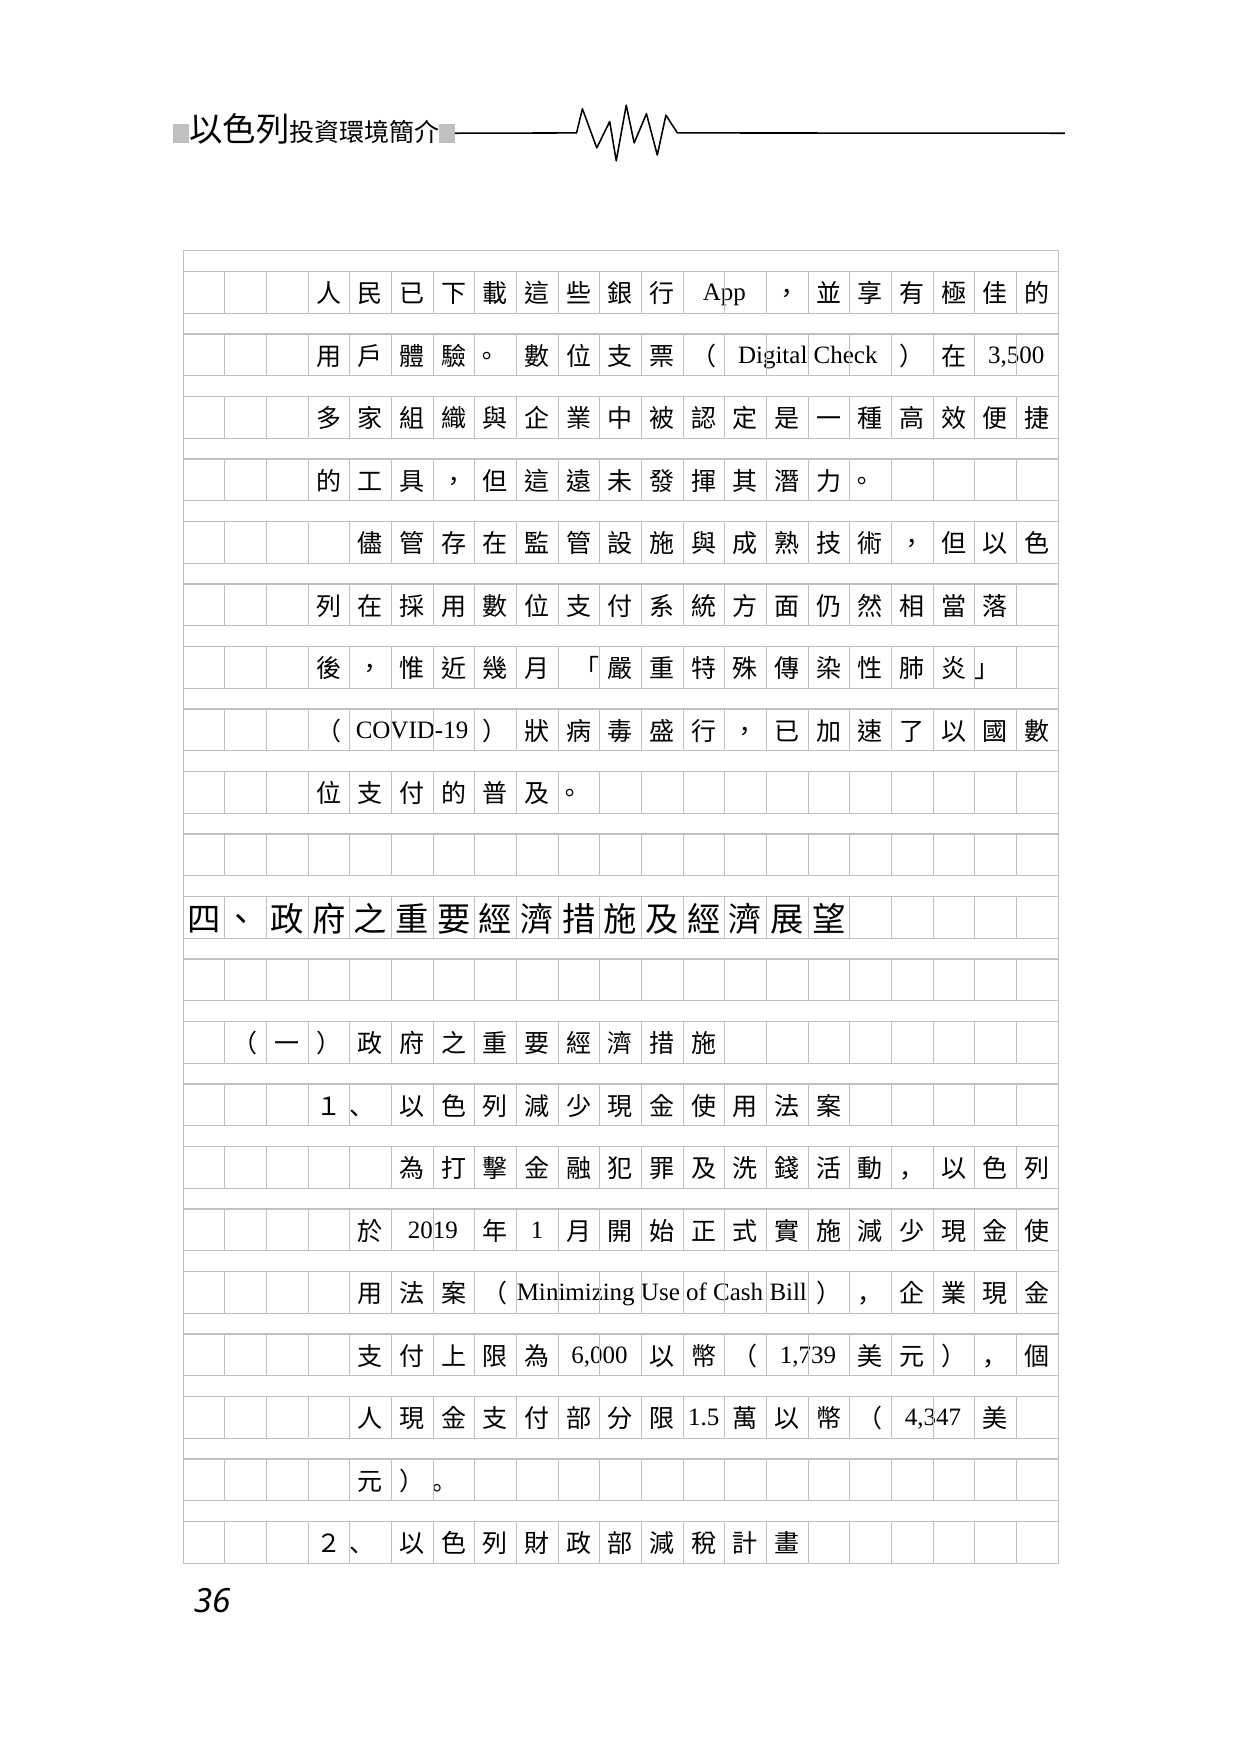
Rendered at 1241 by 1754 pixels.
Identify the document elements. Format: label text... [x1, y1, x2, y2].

text 儘管存在監管設施與成熟技術，但以色列在採用數位支付系統方面仍然相當落後，惟近幾月「嚴重特殊傳染性肺炎」（COVID-19）狀病毒盛行，已加速了以國數位支付的普及。 [475, 710, 516, 750]
text 儘管存在監管設施與成熟技術，但以色列在採用數位支付系統方面仍然相當落後，惟近幾月「嚴重特殊傳染性肺炎」（COVID-19）狀病毒盛行，已加速了以國數位支付的普及。 [350, 710, 391, 750]
text 使 [684, 1085, 724, 1125]
text [281, 1064, 1058, 1083]
text 儘管存在監管設施與成熟技術，但以色列在採用數位支付系統方面仍然相當落後，惟近幾月「嚴重特殊傳染性肺炎」（COVID-19）狀病毒盛行，已加速了以國數位支付的普及。 [517, 522, 558, 563]
text 儘管存在監管設施與成熟技術，但以色列在採用數位支付系統方面仍然相當落後，惟近幾月「嚴重特殊傳染性肺炎」（COVID-19）狀病毒盛行，已加速了以國數位支付的普及。 [725, 647, 766, 688]
text [934, 1022, 974, 1063]
text 案 [809, 1085, 849, 1125]
text 濟 [725, 897, 766, 938]
text [1017, 1522, 1058, 1563]
text 儘管存在監管設施與成熟技術，但以色列在採用數位支付系統方面仍然相當落後，惟近幾月「嚴重特殊傳染性肺炎」（COVID-19）狀病毒盛行，已加速了以國數位支付的普及。 [767, 772, 808, 813]
text １ [309, 1085, 349, 1125]
text [975, 1085, 1016, 1125]
text 儘管存在監管設施與成熟技術，但以色列在採用數位支付系統方面仍然相當落後，惟近幾月「嚴重特殊傳染性肺炎」（COVID-19）狀病毒盛行，已加速了以國數位支付的普及。 [1017, 522, 1058, 563]
text 儘管存在監管設施與成熟技術，但以色列在採用數位支付系統方面仍然相當落後，惟近幾月「嚴重特殊傳染性肺炎」（COVID-19）狀病毒盛行，已加速了以國數位支付的普及。 [725, 522, 766, 563]
text [892, 1522, 933, 1563]
text [850, 1085, 891, 1125]
text 儘管存在監管設施與成熟技術，但以色列在採用數位支付系統方面仍然相當落後，惟近幾月「嚴重特殊傳染性肺炎」（COVID-19）狀病毒盛行，已加速了以國數位支付的普及。 [600, 585, 641, 625]
text 以 [392, 1085, 433, 1125]
text 儘管存在監管設施與成熟技術，但以色列在採用數位支付系統方面仍然相當落後，惟近幾月「嚴重特殊傳染性肺炎」（COVID-19）狀病毒盛行，已加速了以國數位支付的普及。 [642, 710, 683, 750]
text 用 [725, 1085, 766, 1125]
text [1017, 897, 1058, 938]
text 儘管存在監管設施與成熟技術，但以色列在採用數位支付系統方面仍然相當落後，惟近幾月「嚴重特殊傳染性肺炎」（COVID-19）狀病毒盛行，已加速了以國數位支付的普及。 [809, 522, 849, 563]
text 經 [475, 897, 516, 938]
text 儘管存在監管設施與成熟技術，但以色列在採用數位支付系統方面仍然相當落後，惟近幾月「嚴重特殊傳染性肺炎」（COVID-19）狀病毒盛行，已加速了以國數位支付的普及。 [1017, 647, 1058, 688]
text 儘管存在監管設施與成熟技術，但以色列在採用數位支付系統方面仍然相當落後，惟近幾月「嚴重特殊傳染性肺炎」（COVID-19）狀病毒盛行，已加速了以國數位支付的普及。 [642, 585, 683, 625]
text 政 [350, 1022, 391, 1063]
text 儘管存在監管設施與成熟技術，但以色列在採用數位支付系統方面仍然相當落後，惟近幾月「嚴重特殊傳染性肺炎」（COVID-19）狀病毒盛行，已加速了以國數位支付的普及。 [975, 710, 1016, 750]
text （ [225, 1022, 266, 1063]
text 展 [767, 897, 808, 938]
text 儘管存在監管設施與成熟技術，但以色列在採用數位支付系統方面仍然相當落後，惟近幾月「嚴重特殊傳染性肺炎」（COVID-19）狀病毒盛行，已加速了以國數位支付的普及。 [559, 647, 599, 688]
text 儘管存在監管設施與成熟技術，但以色列在採用數位支付系統方面仍然相當落後，惟近幾月「嚴重特殊傳染性肺炎」（COVID-19）狀病毒盛行，已加速了以國數位支付的普及。 [767, 585, 808, 625]
text 儘管存在監管設施與成熟技術，但以色列在採用數位支付系統方面仍然相當落後，惟近幾月「嚴重特殊傳染性肺炎」（COVID-19）狀病毒盛行，已加速了以國數位支付的普及。 [975, 522, 1016, 563]
text 儘管存在監管設施與成熟技術，但以色列在採用數位支付系統方面仍然相當落後，惟近幾月「嚴重特殊傳染性肺炎」（COVID-19）狀病毒盛行，已加速了以國數位支付的普及。 [892, 647, 933, 688]
text 列 [475, 1522, 516, 1563]
text 為打擊金融犯罪及洗錢活動，以色列於2019年1月開始正式實施減少現金使用法案（Minimizing Use of Cash Bill），企業現金支付上限為6,000以幣（1,739美元），個人現金支付部分限1.5萬以幣（4,347美元）。 [330, 1126, 1058, 1146]
text 儘管存在監管設施與成熟技術，但以色列在採用數位支付系統方面仍然相當落後，惟近幾月「嚴重特殊傳染性肺炎」（COVID-19）狀病毒盛行，已加速了以國數位支付的普及。 [309, 772, 349, 813]
text [281, 1085, 308, 1125]
text 儘管存在監管設施與成熟技術，但以色列在採用數位支付系統方面仍然相當落後，惟近幾月「嚴重特殊傳染性肺炎」（COVID-19）狀病毒盛行，已加速了以國數位支付的普及。 [934, 647, 974, 688]
text 財 [517, 1522, 558, 1563]
text 儘管存在監管設施與成熟技術，但以色列在採用數位支付系統方面仍然相當落後，惟近幾月「嚴重特殊傳染性肺炎」（COVID-19）狀病毒盛行，已加速了以國數位支付的普及。 [559, 772, 599, 813]
text 儘管存在監管設施與成熟技術，但以色列在採用數位支付系統方面仍然相當落後，惟近幾月「嚴重特殊傳染性肺炎」（COVID-19）狀病毒盛行，已加速了以國數位支付的普及。 [434, 772, 474, 813]
text [809, 1522, 849, 1563]
text 、 [350, 1085, 391, 1125]
text 金 [642, 1085, 683, 1125]
text 措 [559, 897, 599, 938]
text 稅 [684, 1522, 724, 1563]
text 儘管存在監管設施與成熟技術，但以色列在採用數位支付系統方面仍然相當落後，惟近幾月「嚴重特殊傳染性肺炎」（COVID-19）狀病毒盛行，已加速了以國數位支付的普及。 [1017, 585, 1058, 625]
text 列 [475, 1085, 516, 1125]
text 儘管存在監管設施與成熟技術，但以色列在採用數位支付系統方面仍然相當落後，惟近幾月「嚴重特殊傳染性肺炎」（COVID-19）狀病毒盛行，已加速了以國數位支付的普及。 [350, 772, 391, 813]
text [892, 897, 933, 938]
text 儘管存在監管設施與成熟技術，但以色列在採用數位支付系統方面仍然相當落後，惟近幾月「嚴重特殊傳染性肺炎」（COVID-19）狀病毒盛行，已加速了以國數位支付的普及。 [767, 647, 808, 688]
text 儘管存在監管設施與成熟技術，但以色列在採用數位支付系統方面仍然相當落後，惟近幾月「嚴重特殊傳染性肺炎」（COVID-19）狀病毒盛行，已加速了以國數位支付的普及。 [725, 710, 766, 750]
text 之 [434, 1022, 474, 1063]
text 經 [684, 897, 724, 938]
text 2019年以色列應用銀行數位App支付額僅達20億以幣，而透過信用卡支付的金額則高達3,300億以幣。儘管有超過200萬以國人民已下載這些銀行App，並享有極佳的用戶體驗。數位支票（Digital Check）在3,500多家組織與企業中被認定是一種高效便捷的工具，但這遠未發揮其潛力。 [281, 314, 1058, 333]
text 重 [392, 897, 433, 938]
text 2019年以色列應用銀行數位App支付額僅達20億以幣，而透過信用卡支付的金額則高達3,300億以幣。儘管有超過200萬以國人民已下載這些銀行App，並享有極佳的用戶體驗。數位支票（Digital Check）在3,500多家組織與企業中被認定是一種高效便捷的工具，但這遠未發揮其潛力。 [281, 251, 1058, 271]
text [809, 1022, 849, 1063]
text 儘管存在監管設施與成熟技術，但以色列在採用數位支付系統方面仍然相當落後，惟近幾月「嚴重特殊傳染性肺炎」（COVID-19）狀病毒盛行，已加速了以國數位支付的普及。 [725, 585, 766, 625]
text 要 [434, 897, 474, 938]
text 濟 [600, 1022, 641, 1063]
text 儘管存在監管設施與成熟技術，但以色列在採用數位支付系統方面仍然相當落後，惟近幾月「嚴重特殊傳染性肺炎」（COVID-19）狀病毒盛行，已加速了以國數位支付的普及。 [934, 772, 974, 813]
text 計 [725, 1522, 766, 1563]
text 政 [267, 897, 308, 938]
text 儘管存在監管設施與成熟技術，但以色列在採用數位支付系統方面仍然相當落後，惟近幾月「嚴重特殊傳染性肺炎」（COVID-19）狀病毒盛行，已加速了以國數位支付的普及。 [975, 585, 1016, 625]
text [892, 1085, 933, 1125]
text 儘管存在監管設施與成熟技術，但以色列在採用數位支付系統方面仍然相當落後，惟近幾月「嚴重特殊傳染性肺炎」（COVID-19）狀病毒盛行，已加速了以國數位支付的普及。 [309, 522, 349, 563]
text 儘管存在監管設施與成熟技術，但以色列在採用數位支付系統方面仍然相當落後，惟近幾月「嚴重特殊傳染性肺炎」（COVID-19）狀病毒盛行，已加速了以國數位支付的普及。 [350, 647, 391, 688]
text 望 [809, 897, 849, 938]
text 儘管存在監管設施與成熟技術，但以色列在採用數位支付系統方面仍然相當落後，惟近幾月「嚴重特殊傳染性肺炎」（COVID-19）狀病毒盛行，已加速了以國數位支付的普及。 [434, 522, 474, 563]
text 儘管存在監管設施與成熟技術，但以色列在採用數位支付系統方面仍然相當落後，惟近幾月「嚴重特殊傳染性肺炎」（COVID-19）狀病毒盛行，已加速了以國數位支付的普及。 [475, 647, 516, 688]
text 要 [517, 1022, 558, 1063]
text 儘管存在監管設施與成熟技術，但以色列在採用數位支付系統方面仍然相當落後，惟近幾月「嚴重特殊傳染性肺炎」（COVID-19）狀病毒盛行，已加速了以國數位支付的普及。 [684, 647, 724, 688]
text 減 [642, 1522, 683, 1563]
text 儘管存在監管設施與成熟技術，但以色列在採用數位支付系統方面仍然相當落後，惟近幾月「嚴重特殊傳染性肺炎」（COVID-19）狀病毒盛行，已加速了以國數位支付的普及。 [642, 647, 683, 688]
text 施 [684, 1022, 724, 1063]
text [281, 1501, 1058, 1521]
text [725, 1022, 766, 1063]
text 儘管存在監管設施與成熟技術，但以色列在採用數位支付系統方面仍然相當落後，惟近幾月「嚴重特殊傳染性肺炎」（COVID-19）狀病毒盛行，已加速了以國數位支付的普及。 [517, 585, 558, 625]
text 儘管存在監管設施與成熟技術，但以色列在採用數位支付系統方面仍然相當落後，惟近幾月「嚴重特殊傳染性肺炎」（COVID-19）狀病毒盛行，已加速了以國數位支付的普及。 [892, 585, 933, 625]
text 儘管存在監管設施與成熟技術，但以色列在採用數位支付系統方面仍然相當落後，惟近幾月「嚴重特殊傳染性肺炎」（COVID-19）狀病毒盛行，已加速了以國數位支付的普及。 [281, 689, 1058, 708]
text [207, 1001, 1058, 1021]
text 儘管存在監管設施與成熟技術，但以色列在採用數位支付系統方面仍然相當落後，惟近幾月「嚴重特殊傳染性肺炎」（COVID-19）狀病毒盛行，已加速了以國數位支付的普及。 [642, 522, 683, 563]
text [975, 1022, 1016, 1063]
text 儘管存在監管設施與成熟技術，但以色列在採用數位支付系統方面仍然相當落後，惟近幾月「嚴重特殊傳染性肺炎」（COVID-19）狀病毒盛行，已加速了以國數位支付的普及。 [934, 522, 974, 563]
text 色 [434, 1522, 474, 1563]
text 儘管存在監管設施與成熟技術，但以色列在採用數位支付系統方面仍然相當落後，惟近幾月「嚴重特殊傳染性肺炎」（COVID-19）狀病毒盛行，已加速了以國數位支付的普及。 [517, 647, 558, 688]
text 經 [559, 1022, 599, 1063]
text ２ [309, 1522, 349, 1563]
text 儘管存在監管設施與成熟技術，但以色列在採用數位支付系統方面仍然相當落後，惟近幾月「嚴重特殊傳染性肺炎」（COVID-19）狀病毒盛行，已加速了以國數位支付的普及。 [850, 772, 891, 813]
text 及 [642, 897, 683, 938]
text 儘管存在監管設施與成熟技術，但以色列在採用數位支付系統方面仍然相當落後，惟近幾月「嚴重特殊傳染性肺炎」（COVID-19）狀病毒盛行，已加速了以國數位支付的普及。 [809, 772, 849, 813]
text [934, 1522, 974, 1563]
text 重 [475, 1022, 516, 1063]
text 儘管存在監管設施與成熟技術，但以色列在採用數位支付系統方面仍然相當落後，惟近幾月「嚴重特殊傳染性肺炎」（COVID-19）狀病毒盛行，已加速了以國數位支付的普及。 [559, 522, 599, 563]
text [975, 897, 1016, 938]
text 濟 [517, 897, 558, 938]
text [184, 876, 1058, 896]
text 一 [267, 1022, 308, 1063]
text 儘管存在監管設施與成熟技術，但以色列在採用數位支付系統方面仍然相當落後，惟近幾月「嚴重特殊傳染性肺炎」（COVID-19）狀病毒盛行，已加速了以國數位支付的普及。 [475, 522, 516, 563]
text 、 [350, 1522, 391, 1563]
text 儘管存在監管設施與成熟技術，但以色列在採用數位支付系統方面仍然相當落後，惟近幾月「嚴重特殊傳染性肺炎」（COVID-19）狀病毒盛行，已加速了以國數位支付的普及。 [767, 710, 808, 750]
text 、 [225, 897, 266, 938]
text 儘管存在監管設施與成熟技術，但以色列在採用數位支付系統方面仍然相當落後，惟近幾月「嚴重特殊傳染性肺炎」（COVID-19）狀病毒盛行，已加速了以國數位支付的普及。 [850, 585, 891, 625]
text 2019年以色列應用銀行數位App支付額僅達20億以幣，而透過信用卡支付的金額則高達3,300億以幣。儘管有超過200萬以國人民已下載這些銀行App，並享有極佳的用戶體驗。數位支票（Digital Check）在3,500多家組織與企業中被認定是一種高效便捷的工具，但這遠未發揮其潛力。 [281, 376, 1058, 396]
text 儘管存在監管設施與成熟技術，但以色列在採用數位支付系統方面仍然相當落後，惟近幾月「嚴重特殊傳染性肺炎」（COVID-19）狀病毒盛行，已加速了以國數位支付的普及。 [281, 501, 1058, 521]
text 儘管存在監管設施與成熟技術，但以色列在採用數位支付系統方面仍然相當落後，惟近幾月「嚴重特殊傳染性肺炎」（COVID-19）狀病毒盛行，已加速了以國數位支付的普及。 [281, 564, 1058, 583]
text 措 [642, 1022, 683, 1063]
text [207, 1022, 224, 1063]
text 儘管存在監管設施與成熟技術，但以色列在採用數位支付系統方面仍然相當落後，惟近幾月「嚴重特殊傳染性肺炎」（COVID-19）狀病毒盛行，已加速了以國數位支付的普及。 [600, 522, 641, 563]
text 儘管存在監管設施與成熟技術，但以色列在採用數位支付系統方面仍然相當落後，惟近幾月「嚴重特殊傳染性肺炎」（COVID-19）狀病毒盛行，已加速了以國數位支付的普及。 [1017, 772, 1058, 813]
text 儘管存在監管設施與成熟技術，但以色列在採用數位支付系統方面仍然相當落後，惟近幾月「嚴重特殊傳染性肺炎」（COVID-19）狀病毒盛行，已加速了以國數位支付的普及。 [892, 710, 933, 750]
text 畫 [767, 1522, 808, 1563]
text 儘管存在監管設施與成熟技術，但以色列在採用數位支付系統方面仍然相當落後，惟近幾月「嚴重特殊傳染性肺炎」（COVID-19）狀病毒盛行，已加速了以國數位支付的普及。 [850, 647, 891, 688]
text 儘管存在監管設施與成熟技術，但以色列在採用數位支付系統方面仍然相當落後，惟近幾月「嚴重特殊傳染性肺炎」（COVID-19）狀病毒盛行，已加速了以國數位支付的普及。 [350, 585, 391, 625]
text [850, 1022, 891, 1063]
text 施 [600, 897, 641, 938]
text 儘管存在監管設施與成熟技術，但以色列在採用數位支付系統方面仍然相當落後，惟近幾月「嚴重特殊傳染性肺炎」（COVID-19）狀病毒盛行，已加速了以國數位支付的普及。 [350, 522, 391, 563]
text 為打擊金融犯罪及洗錢活動，以色列於2019年1月開始正式實施減少現金使用法案（Minimizing Use of Cash Bill），企業現金支付上限為6,000以幣（1,739美元），個人現金支付部分限1.5萬以幣（4,347美元）。 [330, 1439, 1058, 1458]
text 四 [184, 897, 224, 938]
text 儘管存在監管設施與成熟技術，但以色列在採用數位支付系統方面仍然相當落後，惟近幾月「嚴重特殊傳染性肺炎」（COVID-19）狀病毒盛行，已加速了以國數位支付的普及。 [392, 585, 433, 625]
text [1017, 1085, 1058, 1125]
text 儘管存在監管設施與成熟技術，但以色列在採用數位支付系統方面仍然相當落後，惟近幾月「嚴重特殊傳染性肺炎」（COVID-19）狀病毒盛行，已加速了以國數位支付的普及。 [850, 710, 891, 750]
text 儘管存在監管設施與成熟技術，但以色列在採用數位支付系統方面仍然相當落後，惟近幾月「嚴重特殊傳染性肺炎」（COVID-19）狀病毒盛行，已加速了以國數位支付的普及。 [600, 772, 641, 813]
text 儘管存在監管設施與成熟技術，但以色列在採用數位支付系統方面仍然相當落後，惟近幾月「嚴重特殊傳染性肺炎」（COVID-19）狀病毒盛行，已加速了以國數位支付的普及。 [517, 710, 558, 750]
text 現 [600, 1085, 641, 1125]
text 儘管存在監管設施與成熟技術，但以色列在採用數位支付系統方面仍然相當落後，惟近幾月「嚴重特殊傳染性肺炎」（COVID-19）狀病毒盛行，已加速了以國數位支付的普及。 [392, 710, 433, 750]
text [975, 1522, 1016, 1563]
text 儘管存在監管設施與成熟技術，但以色列在採用數位支付系統方面仍然相當落後，惟近幾月「嚴重特殊傳染性肺炎」（COVID-19）狀病毒盛行，已加速了以國數位支付的普及。 [850, 522, 891, 563]
text 儘管存在監管設施與成熟技術，但以色列在採用數位支付系統方面仍然相當落後，惟近幾月「嚴重特殊傳染性肺炎」（COVID-19）狀病毒盛行，已加速了以國數位支付的普及。 [434, 647, 474, 688]
text 儘管存在監管設施與成熟技術，但以色列在採用數位支付系統方面仍然相當落後，惟近幾月「嚴重特殊傳染性肺炎」（COVID-19）狀病毒盛行，已加速了以國數位支付的普及。 [392, 772, 433, 813]
text 儘管存在監管設施與成熟技術，但以色列在採用數位支付系統方面仍然相當落後，惟近幾月「嚴重特殊傳染性肺炎」（COVID-19）狀病毒盛行，已加速了以國數位支付的普及。 [281, 751, 1058, 771]
text 2019年以色列應用銀行數位App支付額僅達20億以幣，而透過信用卡支付的金額則高達3,300億以幣。儘管有超過200萬以國人民已下載這些銀行App，並享有極佳的用戶體驗。數位支票（Digital Check）在3,500多家組織與企業中被認定是一種高效便捷的工具，但這遠未發揮其潛力。 [281, 439, 1058, 458]
text 儘管存在監管設施與成熟技術，但以色列在採用數位支付系統方面仍然相當落後，惟近幾月「嚴重特殊傳染性肺炎」（COVID-19）狀病毒盛行，已加速了以國數位支付的普及。 [600, 647, 641, 688]
text [1017, 1022, 1058, 1063]
text 少 [559, 1085, 599, 1125]
text 色 [434, 1085, 474, 1125]
text 以 [392, 1522, 433, 1563]
text 為打擊金融犯罪及洗錢活動，以色列於2019年1月開始正式實施減少現金使用法案（Minimizing Use of Cash Bill），企業現金支付上限為6,000以幣（1,739美元），個人現金支付部分限1.5萬以幣（4,347美元）。 [330, 1314, 1058, 1333]
text [892, 1022, 933, 1063]
text 儘管存在監管設施與成熟技術，但以色列在採用數位支付系統方面仍然相當落後，惟近幾月「嚴重特殊傳染性肺炎」（COVID-19）狀病毒盛行，已加速了以國數位支付的普及。 [475, 772, 516, 813]
text 儘管存在監管設施與成熟技術，但以色列在採用數位支付系統方面仍然相當落後，惟近幾月「嚴重特殊傳染性肺炎」（COVID-19）狀病毒盛行，已加速了以國數位支付的普及。 [684, 522, 724, 563]
text 儘管存在監管設施與成熟技術，但以色列在採用數位支付系統方面仍然相當落後，惟近幾月「嚴重特殊傳染性肺炎」（COVID-19）狀病毒盛行，已加速了以國數位支付的普及。 [392, 522, 433, 563]
text 為打擊金融犯罪及洗錢活動，以色列於2019年1月開始正式實施減少現金使用法案（Minimizing Use of Cash Bill），企業現金支付上限為6,000以幣（1,739美元），個人現金支付部分限1.5萬以幣（4,347美元）。 [330, 1251, 1058, 1271]
text 儘管存在監管設施與成熟技術，但以色列在採用數位支付系統方面仍然相當落後，惟近幾月「嚴重特殊傳染性肺炎」（COVID-19）狀病毒盛行，已加速了以國數位支付的普及。 [600, 710, 641, 750]
text [767, 1022, 808, 1063]
text 儘管存在監管設施與成熟技術，但以色列在採用數位支付系統方面仍然相當落後，惟近幾月「嚴重特殊傳染性肺炎」（COVID-19）狀病毒盛行，已加速了以國數位支付的普及。 [767, 522, 808, 563]
text 儘管存在監管設施與成熟技術，但以色列在採用數位支付系統方面仍然相當落後，惟近幾月「嚴重特殊傳染性肺炎」（COVID-19）狀病毒盛行，已加速了以國數位支付的普及。 [975, 647, 1016, 688]
text [850, 897, 891, 938]
text [281, 1522, 308, 1563]
text 府 [392, 1022, 433, 1063]
text 儘管存在監管設施與成熟技術，但以色列在採用數位支付系統方面仍然相當落後，惟近幾月「嚴重特殊傳染性肺炎」（COVID-19）狀病毒盛行，已加速了以國數位支付的普及。 [892, 522, 933, 563]
text 儘管存在監管設施與成熟技術，但以色列在採用數位支付系統方面仍然相當落後，惟近幾月「嚴重特殊傳染性肺炎」（COVID-19）狀病毒盛行，已加速了以國數位支付的普及。 [1017, 710, 1058, 750]
text 儘管存在監管設施與成熟技術，但以色列在採用數位支付系統方面仍然相當落後，惟近幾月「嚴重特殊傳染性肺炎」（COVID-19）狀病毒盛行，已加速了以國數位支付的普及。 [725, 772, 766, 813]
text 儘管存在監管設施與成熟技術，但以色列在採用數位支付系統方面仍然相當落後，惟近幾月「嚴重特殊傳染性肺炎」（COVID-19）狀病毒盛行，已加速了以國數位支付的普及。 [642, 772, 683, 813]
text 儘管存在監管設施與成熟技術，但以色列在採用數位支付系統方面仍然相當落後，惟近幾月「嚴重特殊傳染性肺炎」（COVID-19）狀病毒盛行，已加速了以國數位支付的普及。 [517, 772, 558, 813]
text 政 [559, 1522, 599, 1563]
text 儘管存在監管設施與成熟技術，但以色列在採用數位支付系統方面仍然相當落後，惟近幾月「嚴重特殊傳染性肺炎」（COVID-19）狀病毒盛行，已加速了以國數位支付的普及。 [684, 772, 724, 813]
text ） [309, 1022, 349, 1063]
text 法 [767, 1085, 808, 1125]
text 儘管存在監管設施與成熟技術，但以色列在採用數位支付系統方面仍然相當落後，惟近幾月「嚴重特殊傳染性肺炎」（COVID-19）狀病毒盛行，已加速了以國數位支付的普及。 [309, 647, 349, 688]
text 之 [350, 897, 391, 938]
text 府 [309, 897, 349, 938]
text 儘管存在監管設施與成熟技術，但以色列在採用數位支付系統方面仍然相當落後，惟近幾月「嚴重特殊傳染性肺炎」（COVID-19）狀病毒盛行，已加速了以國數位支付的普及。 [975, 772, 1016, 813]
text 儘管存在監管設施與成熟技術，但以色列在採用數位支付系統方面仍然相當落後，惟近幾月「嚴重特殊傳染性肺炎」（COVID-19）狀病毒盛行，已加速了以國數位支付的普及。 [809, 647, 849, 688]
text 儘管存在監管設施與成熟技術，但以色列在採用數位支付系統方面仍然相當落後，惟近幾月「嚴重特殊傳染性肺炎」（COVID-19）狀病毒盛行，已加速了以國數位支付的普及。 [475, 585, 516, 625]
text [934, 1085, 974, 1125]
text 為打擊金融犯罪及洗錢活動，以色列於2019年1月開始正式實施減少現金使用法案（Minimizing Use of Cash Bill），企業現金支付上限為6,000以幣（1,739美元），個人現金支付部分限1.5萬以幣（4,347美元）。 [330, 1376, 1058, 1396]
text 減 [517, 1085, 558, 1125]
text 儘管存在監管設施與成熟技術，但以色列在採用數位支付系統方面仍然相當落後，惟近幾月「嚴重特殊傳染性肺炎」（COVID-19）狀病毒盛行，已加速了以國數位支付的普及。 [392, 647, 433, 688]
text 為打擊金融犯罪及洗錢活動，以色列於2019年1月開始正式實施減少現金使用法案（Minimizing Use of Cash Bill），企業現金支付上限為6,000以幣（1,739美元），個人現金支付部分限1.5萬以幣（4,347美元）。 [330, 1189, 1058, 1208]
text 儘管存在監管設施與成熟技術，但以色列在採用數位支付系統方面仍然相當落後，惟近幾月「嚴重特殊傳染性肺炎」（COVID-19）狀病毒盛行，已加速了以國數位支付的普及。 [892, 772, 933, 813]
text [934, 897, 974, 938]
text 部 [600, 1522, 641, 1563]
text 儘管存在監管設施與成熟技術，但以色列在採用數位支付系統方面仍然相當落後，惟近幾月「嚴重特殊傳染性肺炎」（COVID-19）狀病毒盛行，已加速了以國數位支付的普及。 [281, 626, 1058, 646]
text [850, 1522, 891, 1563]
